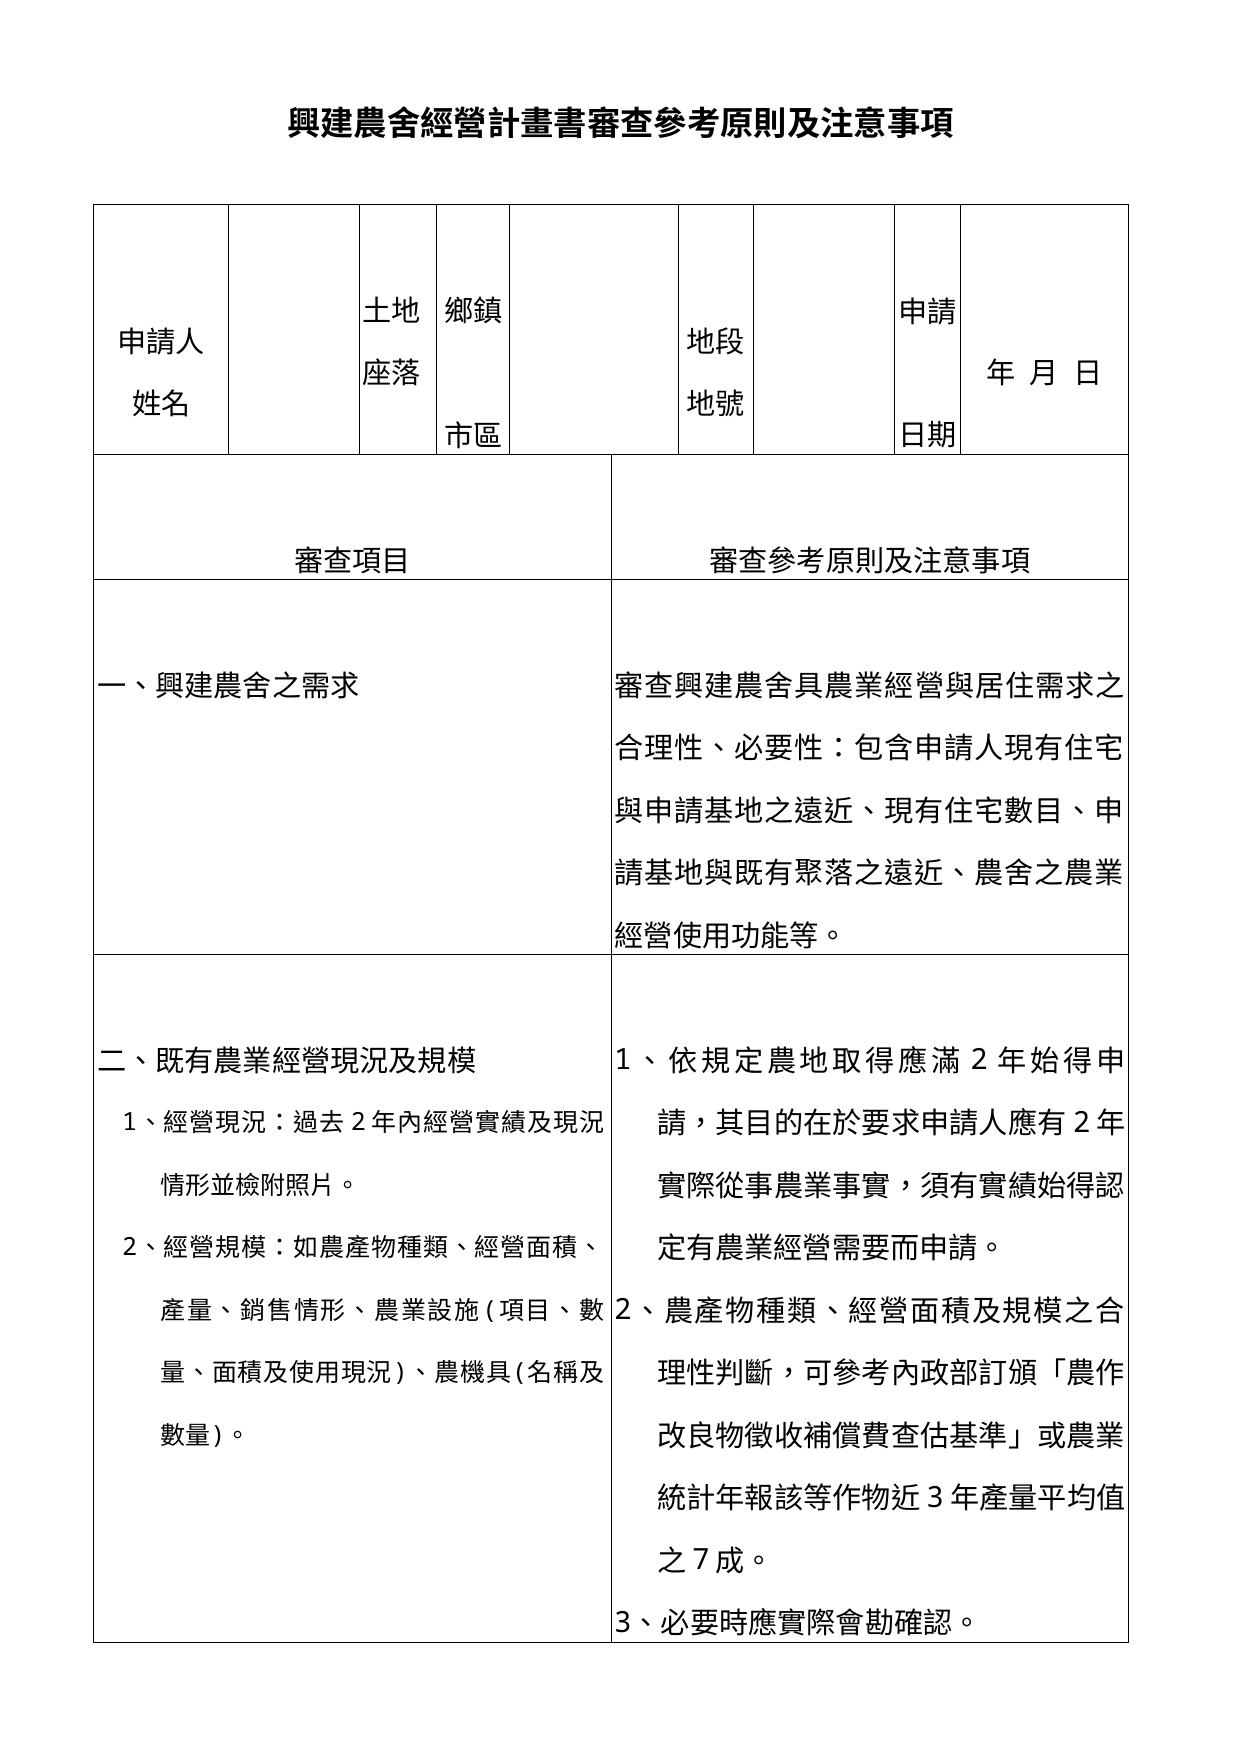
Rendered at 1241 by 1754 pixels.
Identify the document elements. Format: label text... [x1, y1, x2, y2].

table_header 申請 日期 [895, 205, 960, 454]
table_header [510, 205, 678, 454]
table_cell 審查興建農舍具農業經營與居住需求之合理性、必要性：包含申請人現有住宅與申請基地之遠近、現有住宅數目、申請基地與既有聚落之遠近、農舍之農業經營使用功能等。 [612, 580, 1128, 954]
text 興建農舍經營計畫書審查參考原則及注意事項 [94, 79, 1146, 142]
table_cell 二、既有農業經營現況及規模 1、經營現況：過去2年內經營實績及現況情形並檢附照片。 2、經營規模：如農產物種類、經營面積、產量、銷售情形、農業設施(項目、數量、面積及使用現況)、農機具(名稱及數量)。 [94, 955, 611, 1642]
table_cell 一、興建農舍之需求 [94, 580, 611, 954]
table_header [229, 205, 359, 454]
table_header 申請人 姓名 [94, 205, 228, 454]
table_cell 審查參考原則及注意事項 [612, 455, 1128, 579]
table_header 土地 座落 [360, 205, 436, 454]
table_cell 1、依規定農地取得應滿2年始得申請，其目的在於要求申請人應有2年實際從事農業事實，須有實績始得認定有農業經營需要而申請。 2、農產物種類、經營面積及規模之合理性判斷，可參考內政部訂頒「農作改良物徵收補償費查估基準」或農業統計年報該等作物近3年產量平均值之7成。 3、必要時應實際會勘確認。 [612, 955, 1128, 1642]
table_header [754, 205, 894, 454]
table_header 年 月 日 [961, 205, 1128, 454]
table_header 地段地號 [679, 205, 753, 454]
table_cell 審查項目 [94, 455, 611, 579]
table_header 鄉鎮 市區 [437, 205, 509, 454]
